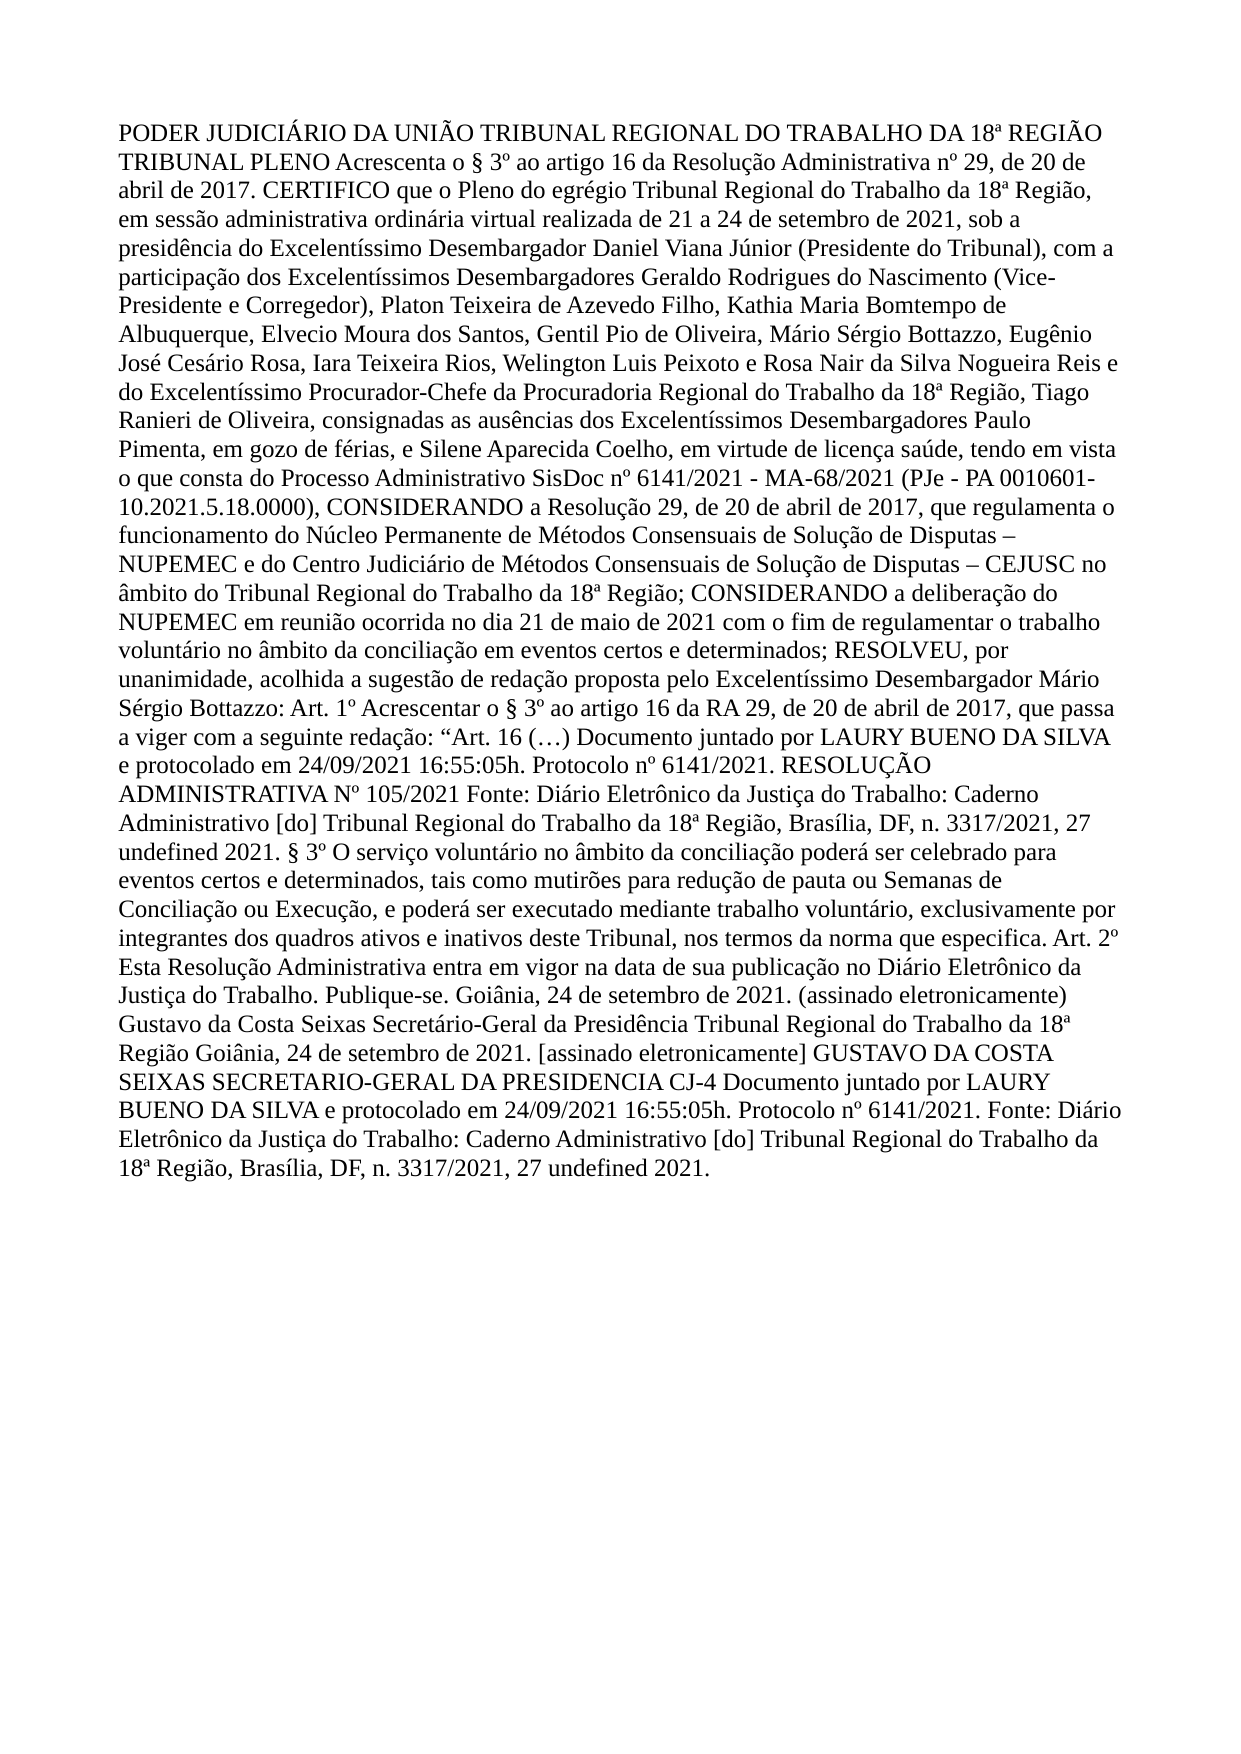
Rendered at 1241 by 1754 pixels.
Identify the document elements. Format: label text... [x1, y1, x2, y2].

text PODER JUDICIÁRIO DA UNIÃO TRIBUNAL REGIONAL DO TRABALHO DA 18ª REGIÃO TRIBUNAL PLENO Acrescenta o § 3º ao artigo 16 da Resolução Administrativa nº 29, de 20 de abril de 2017. CERTIFICO que o Pleno do egrégio Tribunal Regional do Trabalho da 18ª Região, em sessão administrativa ordinária virtual realizada de 21 a 24 de setembro de 2021, sob a presidência do Excelentíssimo Desembargador Daniel Viana Júnior (Presidente do Tribunal), com a participação dos Excelentíssimos Desembargadores Geraldo Rodrigues do Nascimento (Vice-Presidente e Corregedor), Platon Teixeira de Azevedo Filho, Kathia Maria Bomtempo de Albuquerque, Elvecio Moura dos Santos, Gentil Pio de Oliveira, Mário Sérgio Bottazzo, Eugênio José Cesário Rosa, Iara Teixeira Rios, Welington Luis Peixoto e Rosa Nair da Silva Nogueira Reis e do Excelentíssimo Procurador-Chefe da Procuradoria Regional do Trabalho da 18ª Região, Tiago Ranieri de Oliveira, consignadas as ausências dos Excelentíssimos Desembargadores Paulo Pimenta, em gozo de férias, e Silene Aparecida Coelho, em virtude de licença saúde, tendo em vista o que consta do Processo Administrativo SisDoc nº 6141/2021 - MA-68/2021 (PJe - PA 0010601-10.2021.5.18.0000), CONSIDERANDO a Resolução 29, de 20 de abril de 2017, que regulamenta o funcionamento do Núcleo Permanente de Métodos Consensuais de Solução de Disputas – NUPEMEC e do Centro Judiciário de Métodos Consensuais de Solução de Disputas – CEJUSC no âmbito do Tribunal Regional do Trabalho da 18ª Região; CONSIDERANDO a deliberação do NUPEMEC em reunião ocorrida no dia 21 de maio de 2021 com o fim de regulamentar o trabalho voluntário no âmbito da conciliação em eventos certos e determinados; RESOLVEU, por unanimidade, acolhida a sugestão de redação proposta pelo Excelentíssimo Desembargador Mário Sérgio Bottazzo: Art. 1º Acrescentar o § 3º ao artigo 16 da RA 29, de 20 de abril de 2017, que passa a viger com a seguinte redação: “Art. 16 (…) Documento juntado por LAURY BUENO DA SILVA e protocolado em 24/09/2021 16:55:05h. Protocolo nº 6141/2021. RESOLUÇÃO ADMINISTRATIVA Nº 105/2021 Fonte: Diário Eletrônico da Justiça do Trabalho: Caderno Administrativo [do] Tribunal Regional do Trabalho da 18ª Região, Brasília, DF, n. 3317/2021, 27 undefined 2021. § 3º O serviço voluntário no âmbito da conciliação poderá ser celebrado para eventos certos e determinados, tais como mutirões para redução de pauta ou Semanas de Conciliação ou Execução, e poderá ser executado mediante trabalho voluntário, exclusivamente por integrantes dos quadros ativos e inativos deste Tribunal, nos termos da norma que especifica. Art. 2º Esta Resolução Administrativa entra em vigor na data de sua publicação no Diário Eletrônico da Justiça do Trabalho. Publique-se. Goiânia, 24 de setembro de 2021. (assinado eletronicamente) Gustavo da Costa Seixas Secretário-Geral da Presidência Tribunal Regional do Trabalho da 18ª Região Goiânia, 24 de setembro de 2021. [assinado eletronicamente] GUSTAVO DA COSTA SEIXAS SECRETARIO-GERAL DA PRESIDENCIA CJ-4 Documento juntado por LAURY BUENO DA SILVA e protocolado em 24/09/2021 16:55:05h. Protocolo nº 6141/2021. Fonte: Diário Eletrônico da Justiça do Trabalho: Caderno Administrativo [do] Tribunal Regional do Trabalho da 18ª Região, Brasília, DF, n. 3317/2021, 27 undefined 2021. [118, 118, 1122, 1182]
